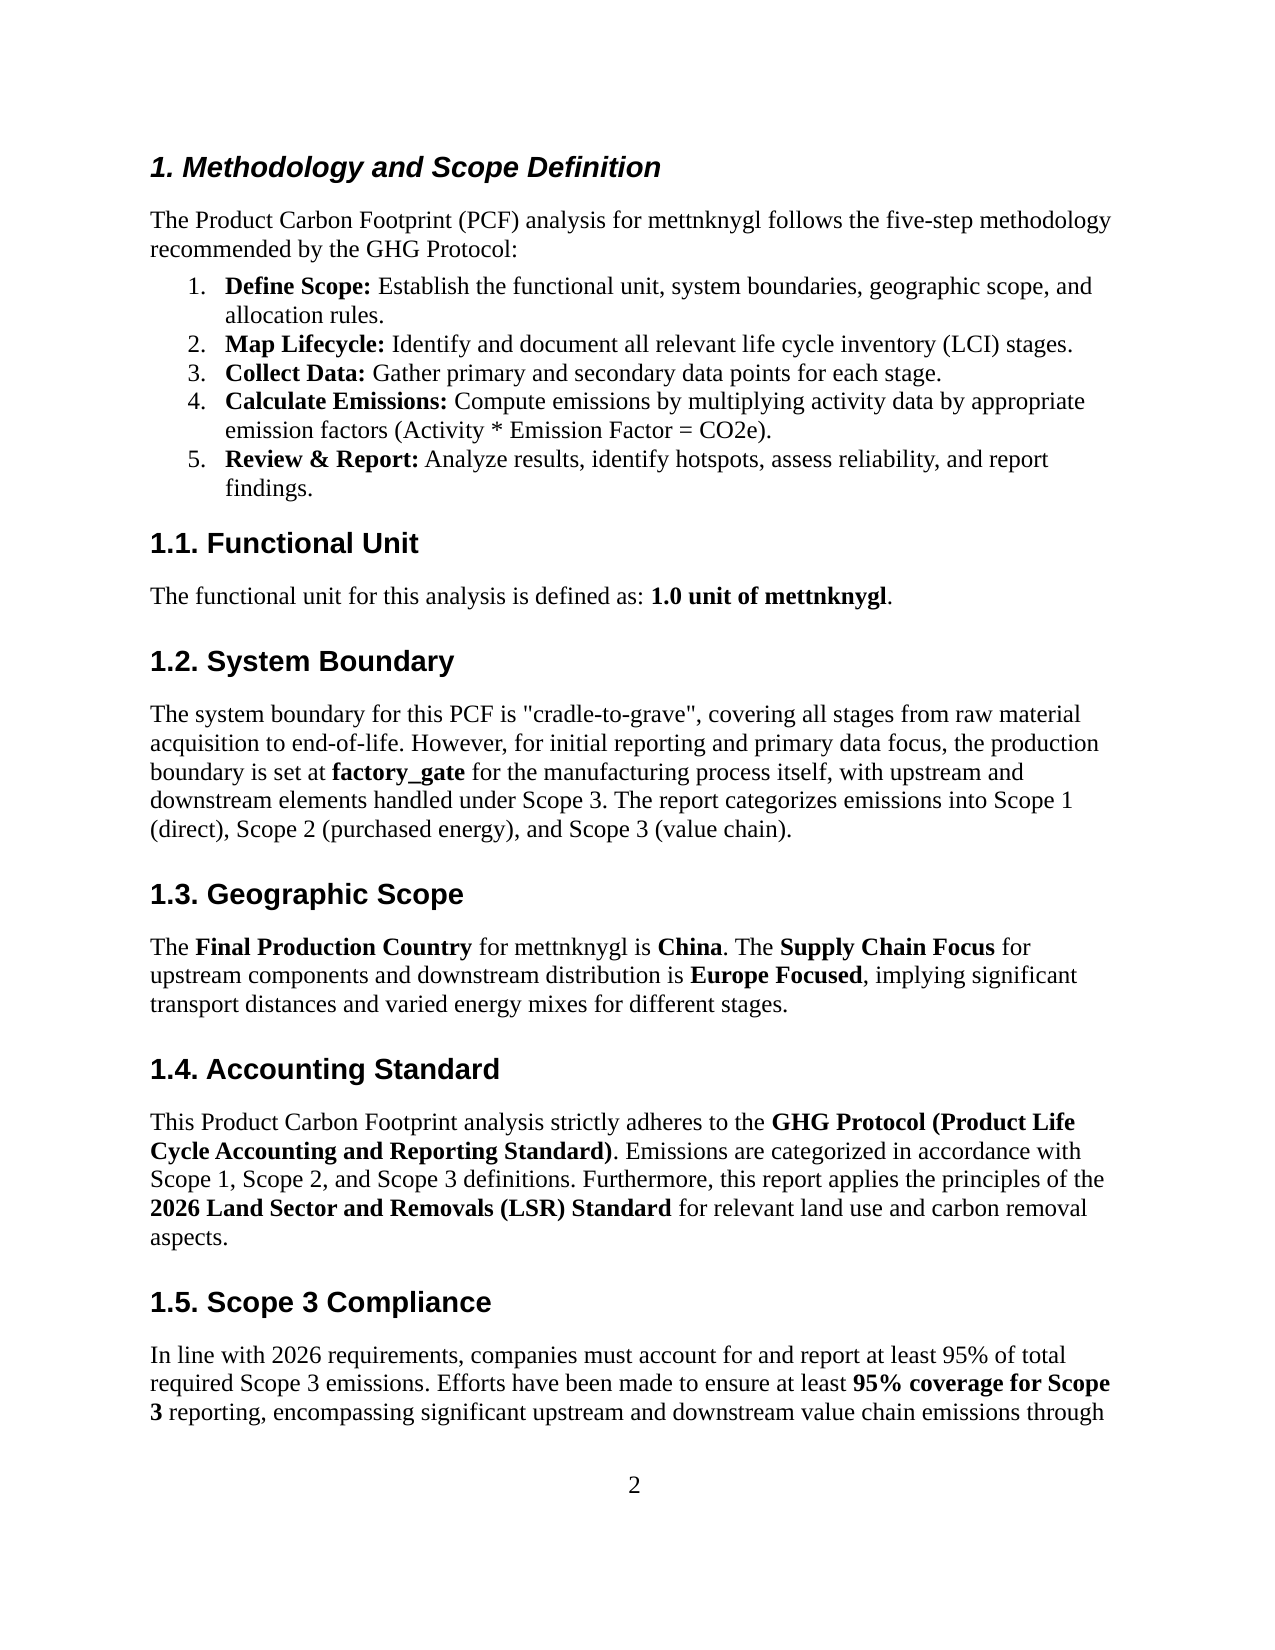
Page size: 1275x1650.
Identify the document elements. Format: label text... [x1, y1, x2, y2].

text The system boundary for this PCF is "cradle-to-grave", covering all stages from raw material acquisition to end-of-life. However, for initial reporting and primary data focus, the production boundary is set at factory_gate for the manufacturing process itself, with upstream and downstream elements handled under Scope 3. The report categorizes emissions into Scope 1 (direct), Scope 2 (purchased energy), and Scope 3 (value chain). [150, 699, 1125, 843]
subtitle 1.5. Scope 3 Compliance [150, 1285, 1125, 1318]
text The functional unit for this analysis is defined as: 1.0 unit of mettnknygl. [150, 581, 1125, 610]
text In line with 2026 requirements, companies must account for and report at least 95% of total required Scope 3 emissions. Efforts have been made to ensure at least 95% coverage for Scope 3 reporting, encompassing significant upstream and downstream value chain emissions through [150, 1340, 1125, 1426]
subtitle 1. Methodology and Scope Definition [150, 150, 1125, 183]
list Calculate Emissions: Compute emissions by multiplying activity data by appropriate emission factors (Activity * Emission Factor = CO2e). [187, 386, 1125, 444]
list Map Lifecycle: Identify and document all relevant life cycle inventory (LCI) stages. [187, 329, 1125, 358]
list Define Scope: Establish the functional unit, system boundaries, geographic scope, and allocation rules. [187, 271, 1125, 329]
text The Final Production Country for mettnknygl is China. The Supply Chain Focus for upstream components and downstream distribution is Europe Focused, implying significant transport distances and varied energy mixes for different stages. [150, 932, 1125, 1018]
list Review & Report: Analyze results, identify hotspots, assess reliability, and report findings. [187, 444, 1125, 501]
list Collect Data: Gather primary and secondary data points for each stage. [187, 358, 1125, 386]
text This Product Carbon Footprint analysis strictly adheres to the GHG Protocol (Product Life Cycle Accounting and Reporting Standard). Emissions are categorized in accordance with Scope 1, Scope 2, and Scope 3 definitions. Furthermore, this report applies the principles of the 2026 Land Sector and Removals (LSR) Standard for relevant land use and carbon removal aspects. [150, 1107, 1125, 1251]
subtitle 1.3. Geographic Scope [150, 877, 1125, 910]
text The Product Carbon Footprint (PCF) analysis for mettnknygl follows the five-step methodology recommended by the GHG Protocol: [150, 205, 1125, 262]
subtitle 1.2. System Boundary [150, 644, 1125, 678]
subtitle 1.4. Accounting Standard [150, 1052, 1125, 1086]
subtitle 1.1. Functional Unit [150, 526, 1125, 560]
